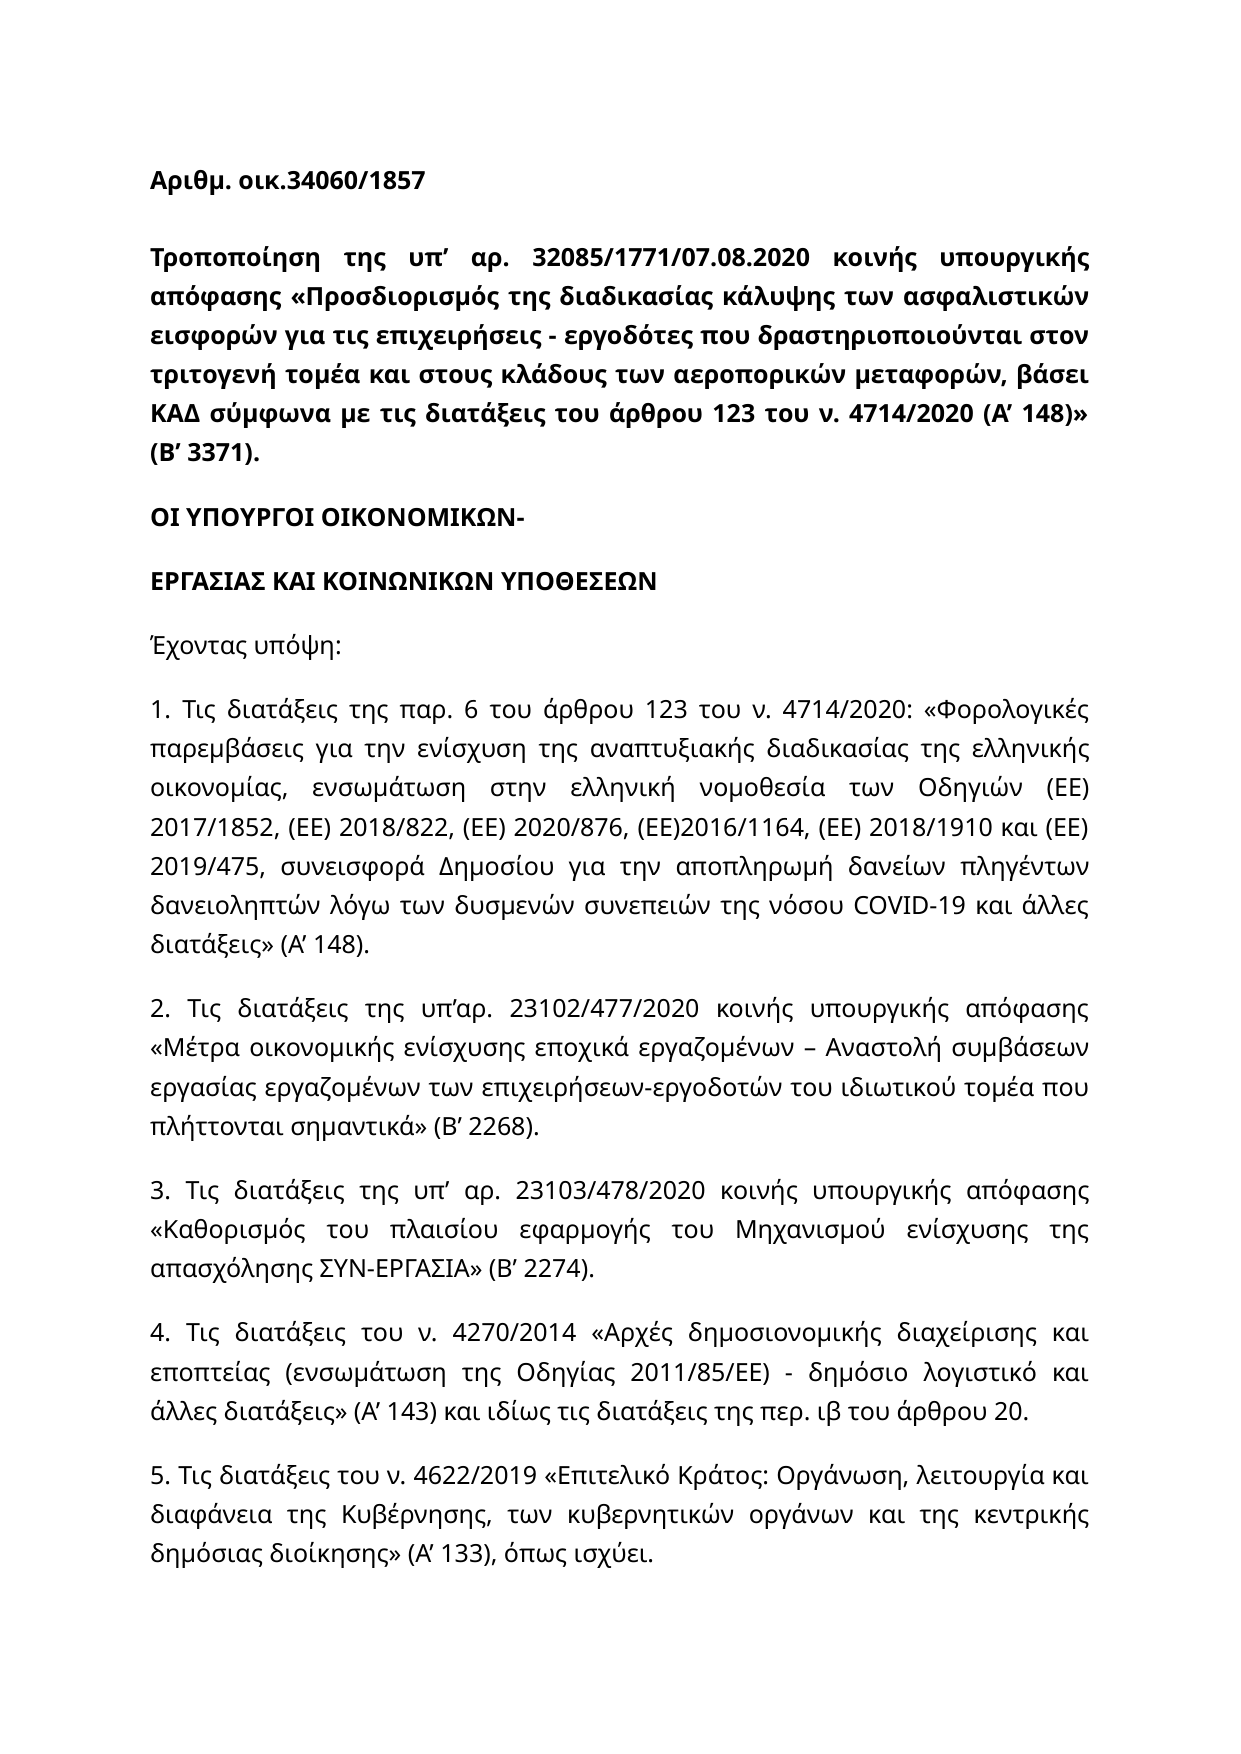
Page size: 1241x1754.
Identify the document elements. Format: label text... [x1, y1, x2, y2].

text Τροποποίηση της υπ’ αρ. 32085/1771/07.08.2020 κοινής υπουργικής απόφασης «Προσδιορισμός της διαδικασίας κάλυψης των ασφαλιστικών εισφορών για τις επιχειρήσεις - εργοδότες που δραστηριοποιούνται στον τριτογενή τομέα και στους κλάδους των αεροπορικών μεταφορών, βάσει ΚΑΔ σύμφωνα με τις διατάξεις του άρθρου 123 του ν. 4714/2020 (Α’ 148)» (Β’ 3371). [150, 239, 1090, 469]
text ΟΙ ΥΠΟΥΡΓΟΙ ΟΙΚΟΝΟΜΙΚΩΝ- [150, 499, 1090, 533]
text 3. Τις διατάξεις της υπ’ αρ. 23103/478/2020 κοινής υπουργικής απόφασης «Καθορισμός του πλαισίου εφαρμογής του Μηχανισμού ενίσχυσης της απασχόλησης ΣΥΝ-ΕΡΓΑΣΙΑ» (Β’ 2274). [150, 1172, 1090, 1285]
text 5. Τις διατάξεις του ν. 4622/2019 «Επιτελικό Κράτος: Οργάνωση, λειτουργία και διαφάνεια της Κυβέρνησης, των κυβερνητικών οργάνων και της κεντρικής δημόσιας διοίκησης» (Α’ 133), όπως ισχύει. [150, 1457, 1090, 1570]
text ΕΡΓΑΣΙΑΣ ΚΑΙ ΚΟΙΝΩΝΙΚΩΝ ΥΠΟΘΕΣΕΩΝ [150, 563, 1090, 597]
title Αριθμ. οικ.34060/1857 [150, 162, 1090, 197]
text 4. Τις διατάξεις του ν. 4270/2014 «Αρχές δημοσιονομικής διαχείρισης και εποπτείας (ενσωμάτωση της Οδηγίας 2011/85/ΕΕ) - δημόσιο λογιστικό και άλλες διατάξεις» (Α’ 143) και ιδίως τις διατάξεις της περ. ιβ του άρθρου 20. [150, 1315, 1090, 1427]
text Έχοντας υπόψη: [150, 627, 1090, 662]
text 2. Τις διατάξεις της υπ’αρ. 23102/477/2020 κοινής υπουργικής απόφασης «Μέτρα οικονομικής ενίσχυσης εποχικά εργαζομένων – Αναστολή συμβάσεων εργασίας εργαζομένων των επιχειρήσεων-εργοδοτών του ιδιωτικού τομέα που πλήττονται σημαντικά» (Β’ 2268). [150, 991, 1090, 1142]
text 1. Τις διατάξεις της παρ. 6 του άρθρου 123 του ν. 4714/2020: «Φορολογικές παρεμβάσεις για την ενίσχυση της αναπτυξιακής διαδικασίας της ελληνικής οικονομίας, ενσωμάτωση στην ελληνική νομοθεσία των Οδηγιών (ΕΕ) 2017/1852, (ΕΕ) 2018/822, (ΕΕ) 2020/876, (ΕΕ)2016/1164, (ΕΕ) 2018/1910 και (ΕΕ) 2019/475, συνεισφορά Δημοσίου για την αποπληρωμή δανείων πληγέντων δανειοληπτών λόγω των δυσμενών συνεπειών της νόσου COVID-19 και άλλες διατάξεις» (Α’ 148). [150, 692, 1090, 961]
